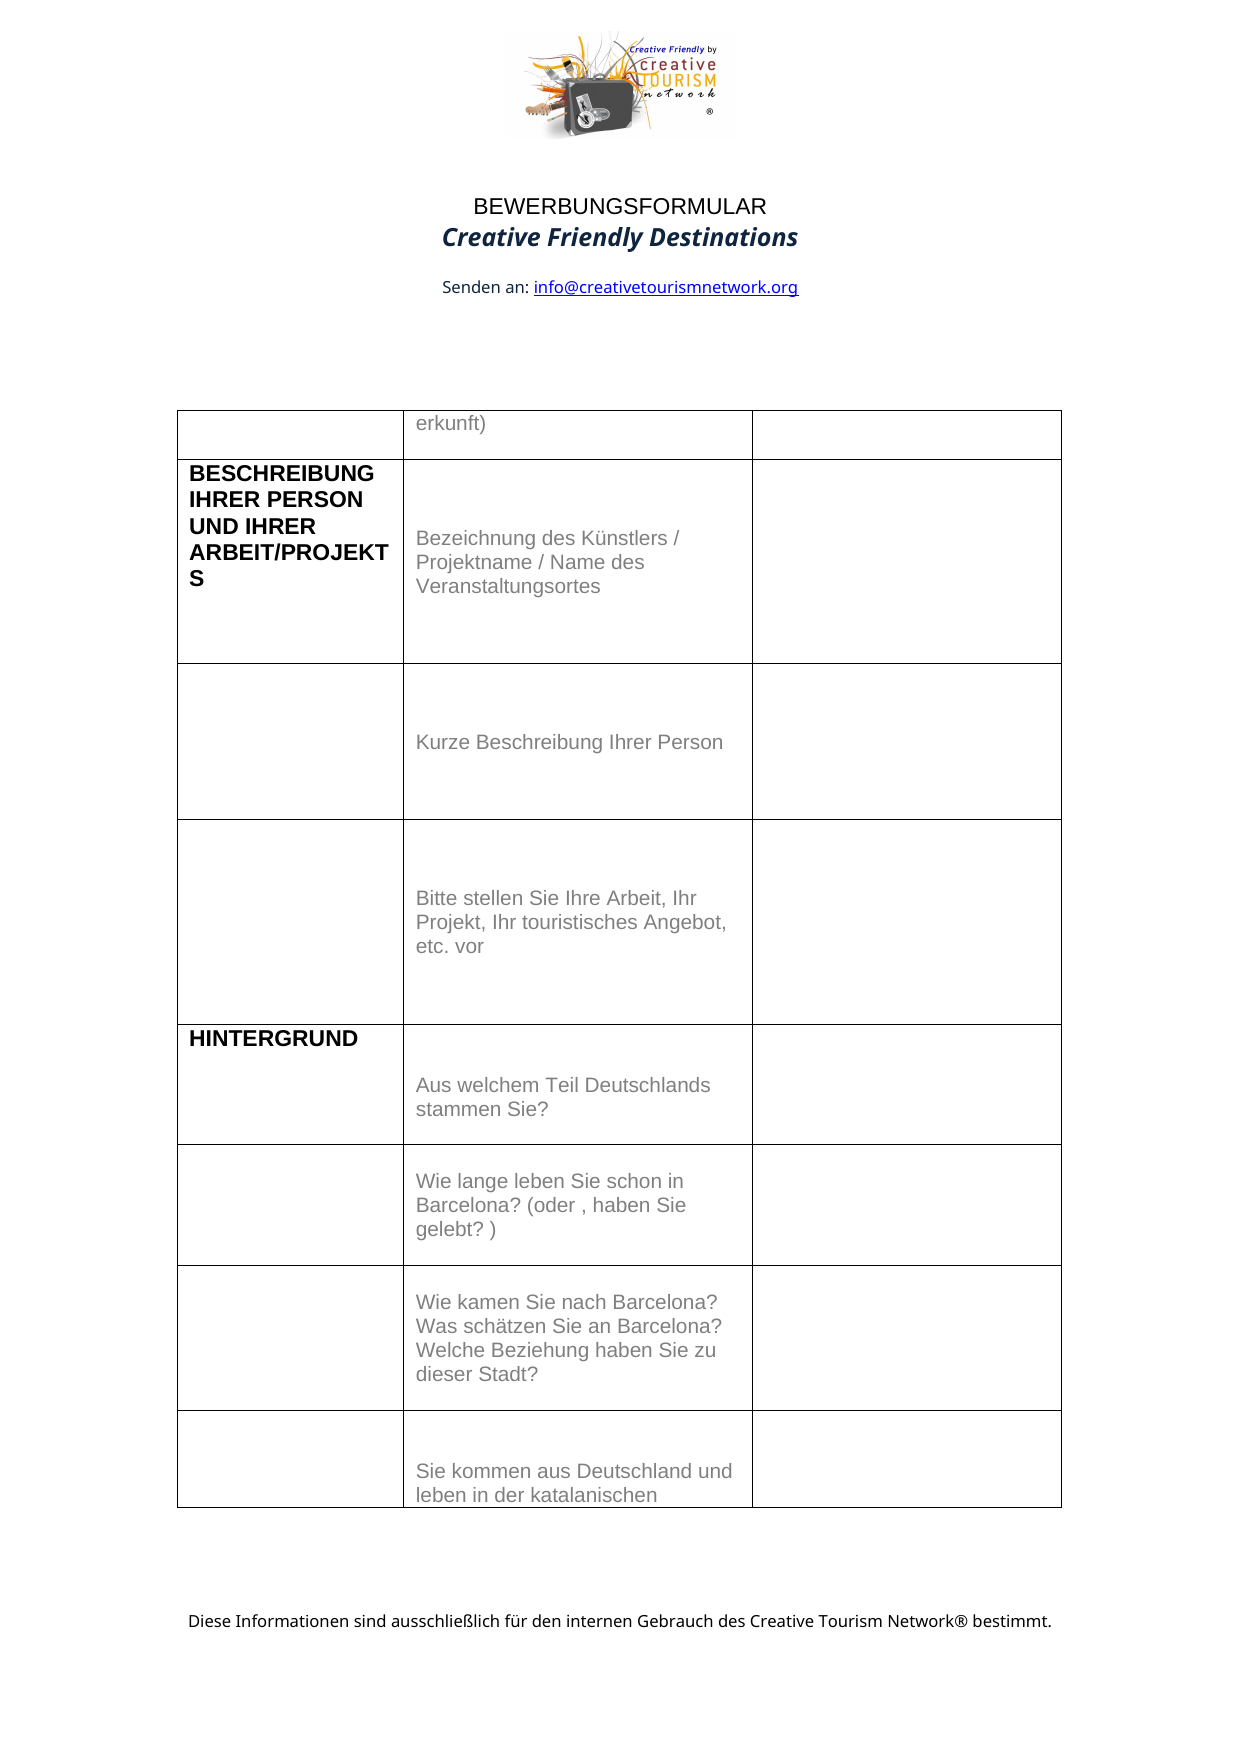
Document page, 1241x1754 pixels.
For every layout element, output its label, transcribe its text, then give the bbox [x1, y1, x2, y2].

table_cell [753, 820, 1061, 1023]
table_cell BESCHREIBUNG IHRER PERSON UND IHRER ARBEIT/PROJEKTS [178, 460, 403, 663]
table_cell Kurze Beschreibung Ihrer Person [404, 664, 752, 819]
table_cell [753, 1411, 1061, 1507]
table_cell [753, 1025, 1061, 1144]
table_cell Sie kommen aus Deutschland und leben in der katalanischen [404, 1411, 752, 1507]
table_cell [753, 1266, 1061, 1410]
table_cell HINTERGRUND [178, 1025, 403, 1144]
table_cell [753, 664, 1061, 819]
table_cell Wie lange leben Sie schon in Barcelona? (oder , haben Sie gelebt? ) [404, 1145, 752, 1265]
table_cell [753, 460, 1061, 663]
table_cell [178, 820, 403, 1023]
table_cell Aus welchem Teil Deutschlands stammen Sie? [404, 1025, 752, 1144]
table_cell [178, 1266, 403, 1410]
table_cell Bezeichnung des Künstlers / Projektname / Name des Veranstaltungsortes [404, 460, 752, 663]
table_cell [753, 411, 1061, 459]
table_cell [178, 1411, 403, 1507]
table_cell erkunft) [404, 411, 752, 459]
table_cell [178, 1145, 403, 1265]
table_cell Bitte stellen Sie Ihre Arbeit, Ihr Projekt, Ihr touristisches Angebot, etc. vor [404, 820, 752, 1023]
table_cell [753, 1145, 1061, 1265]
table_cell Wie kamen Sie nach Barcelona? Was schätzen Sie an Barcelona? Welche Beziehung haben Sie zu dieser Stadt? [404, 1266, 752, 1410]
table_cell [178, 664, 403, 819]
table_cell [178, 411, 403, 459]
picture [505, 31, 736, 139]
